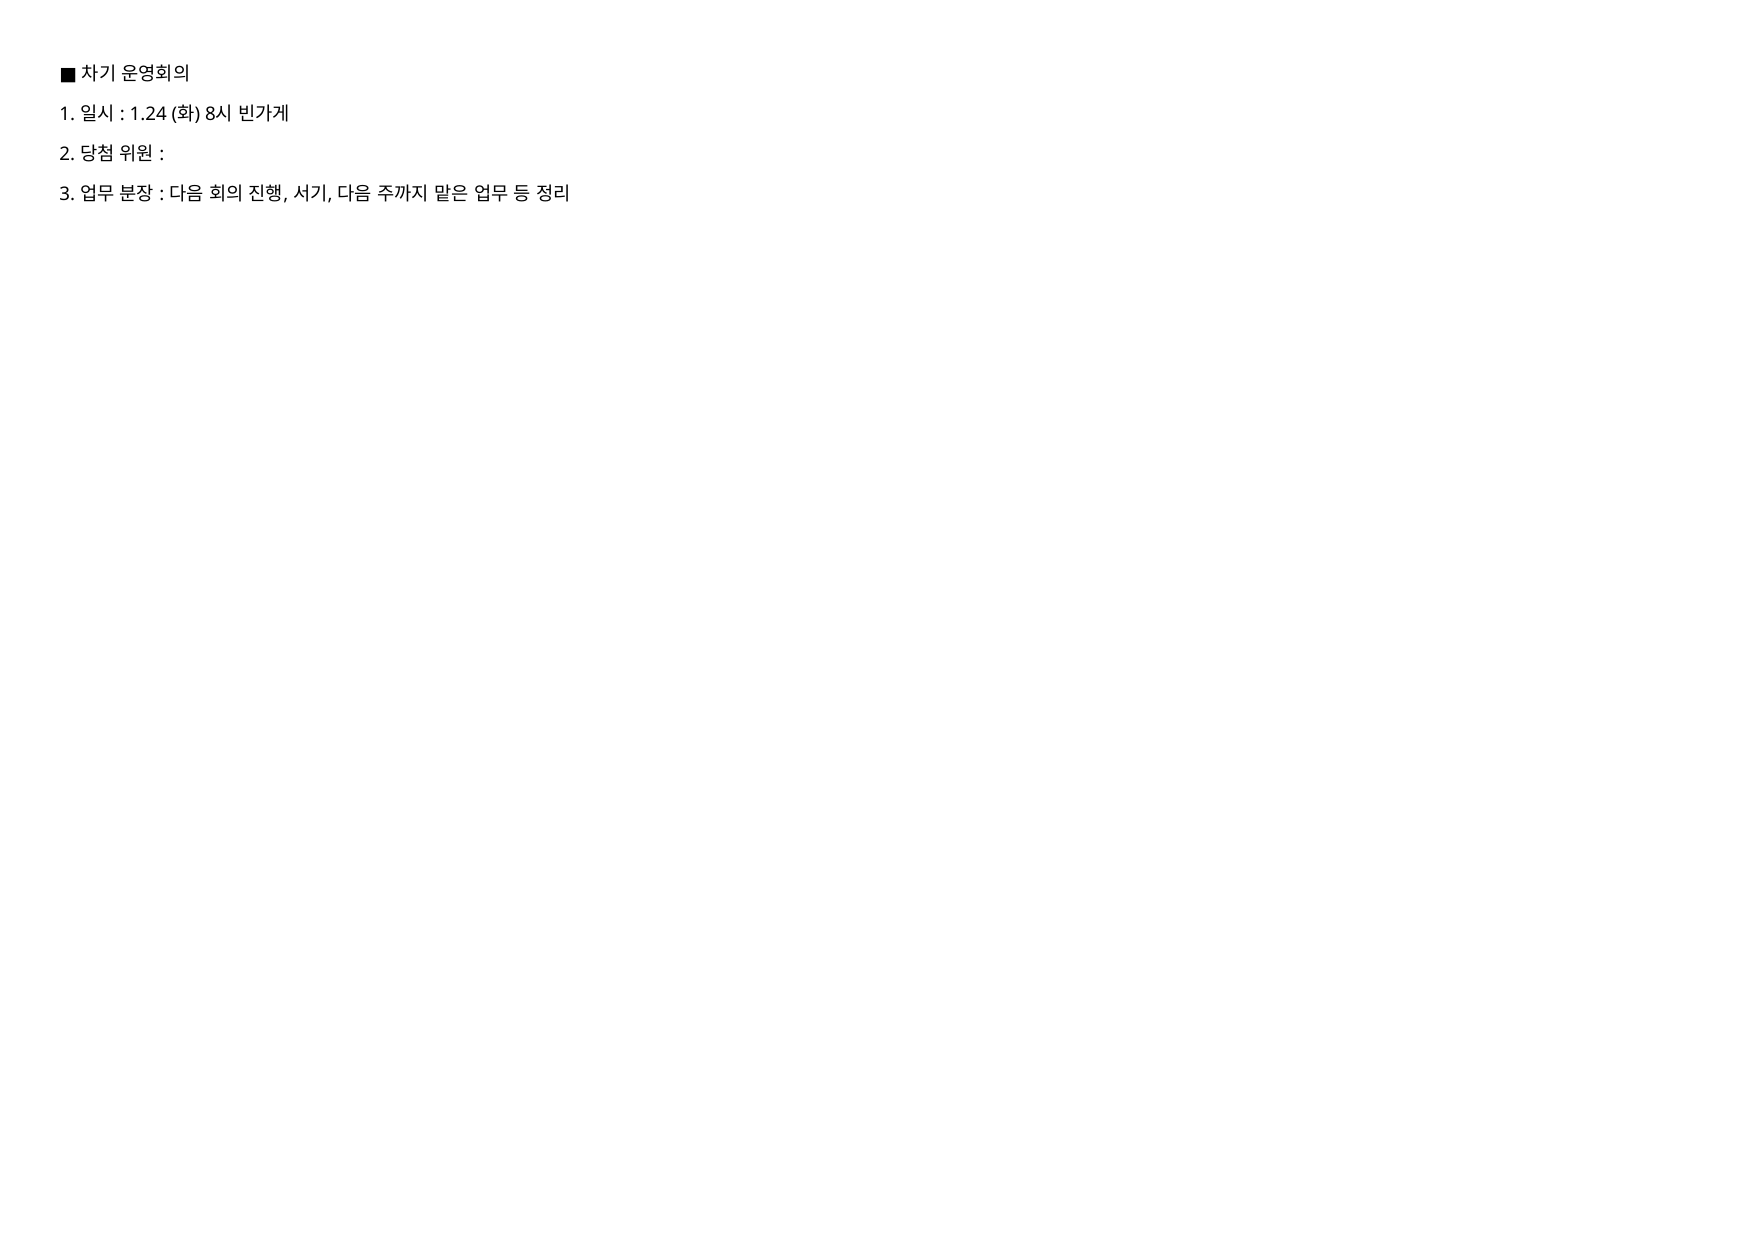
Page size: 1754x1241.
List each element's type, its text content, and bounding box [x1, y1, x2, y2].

text 1. 일시 : 1.24 (화) 8시 빈가게 [59, 99, 877, 126]
text 2. 당첨 위원 : [59, 138, 877, 166]
text ■ 차기 운영회의 [59, 59, 877, 86]
text 3. 업무 분장 : 다음 회의 진행, 서기, 다음 주까지 맡은 업무 등 정리 [59, 178, 877, 205]
